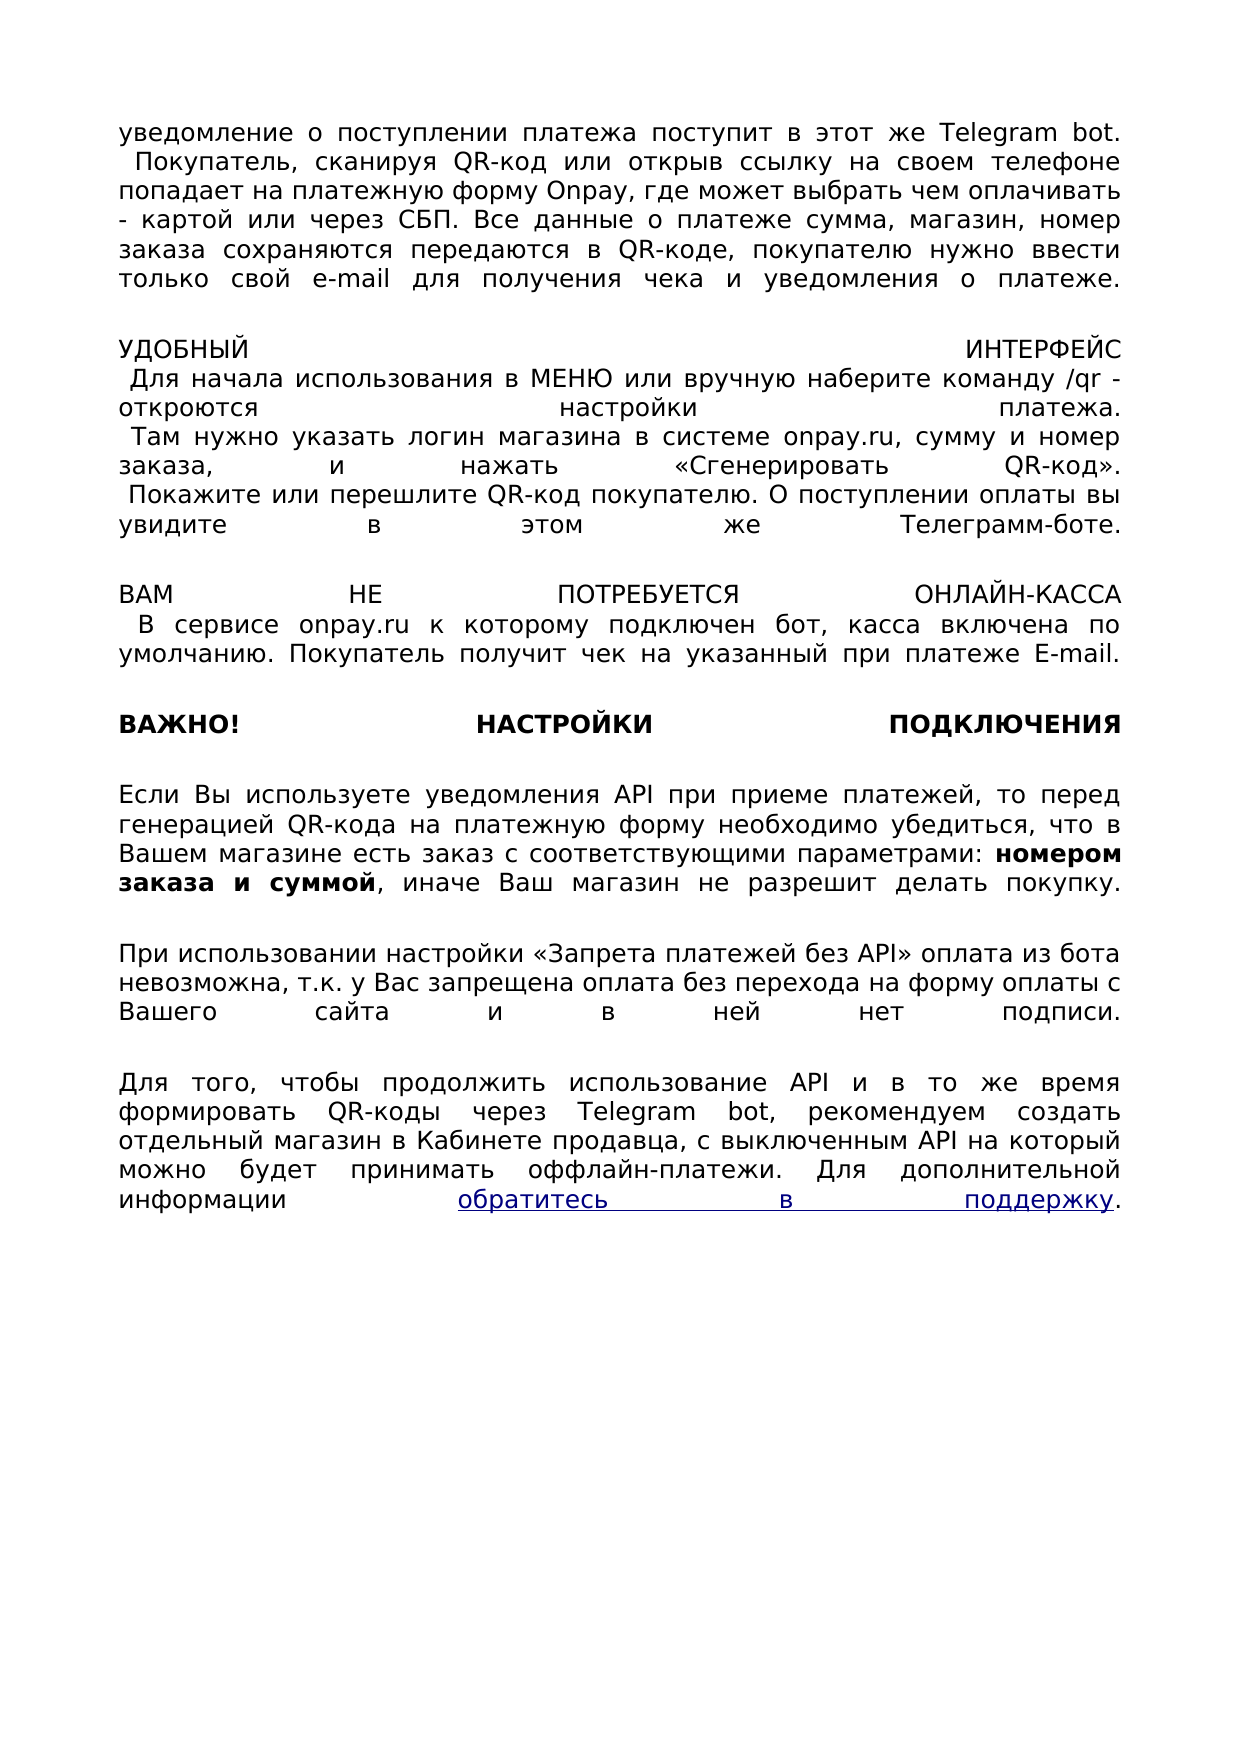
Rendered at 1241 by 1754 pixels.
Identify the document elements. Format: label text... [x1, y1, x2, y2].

text ВАЖНО! НАСТРОЙКИ ПОДКЛЮЧЕНИЯ [118, 710, 1122, 768]
text УДОБНЫЙ ИНТЕРФЕЙС Для начала использования в МЕНЮ или вручную наберите команду /qr - откроются настройки платежа. Там нужно указать логин магазина в системе onpay.ru, сумму и номер заказа, и нажать «Сгенерировать QR-код». Покажите или перешлите QR-код покупателю. О поступлении оплаты вы увидите в этом же Телеграмм-боте. [118, 335, 1122, 568]
text ВАМ НЕ ПОТРЕБУЕТСЯ ОНЛАЙН-КАССА В сервисе onpay.ru к которому подключен бот, касса включена по умолчанию. Покупатель получит чек на указанный при платеже E-mail. [118, 581, 1122, 697]
text Если Вы используете уведомления API при приеме платежей, то перед генерацией QR-кода на платежную форму необходимо убедиться, что в Вашем магазине есть заказ с соответствующими параметрами: номером заказа и суммой, иначе Ваш магазин не разрешит делать покупку. [118, 781, 1122, 926]
text Для того, чтобы продолжить использование API и в то же время формировать QR-коды через Telegram bot, рекомендуем создать отдельный магазин в Кабинете продавца, с выключенным API на который можно будет принимать оффлайн-платежи. Для дополнительной информации обратитесь в поддержку. [118, 1068, 1122, 1243]
text уведомление о поступлении платежа поступит в этот же Telegram bot. Покупатель, сканируя QR-код или открыв ссылку на своем телефоне попадает на платежную форму Onpay, где может выбрать чем оплачивать - картой или через СБП. Все данные о платеже сумма, магазин, номер заказа сохраняются передаются в QR-коде, покупателю нужно ввести только свой e-mail для получения чека и уведомления о платеже. [118, 118, 1122, 322]
text При использовании настройки «Запрета платежей без API» оплата из бота невозможна, т.к. у Вас запрещена оплата без перехода на форму оплаты с Вашего сайта и в ней нет подписи. [118, 939, 1122, 1056]
